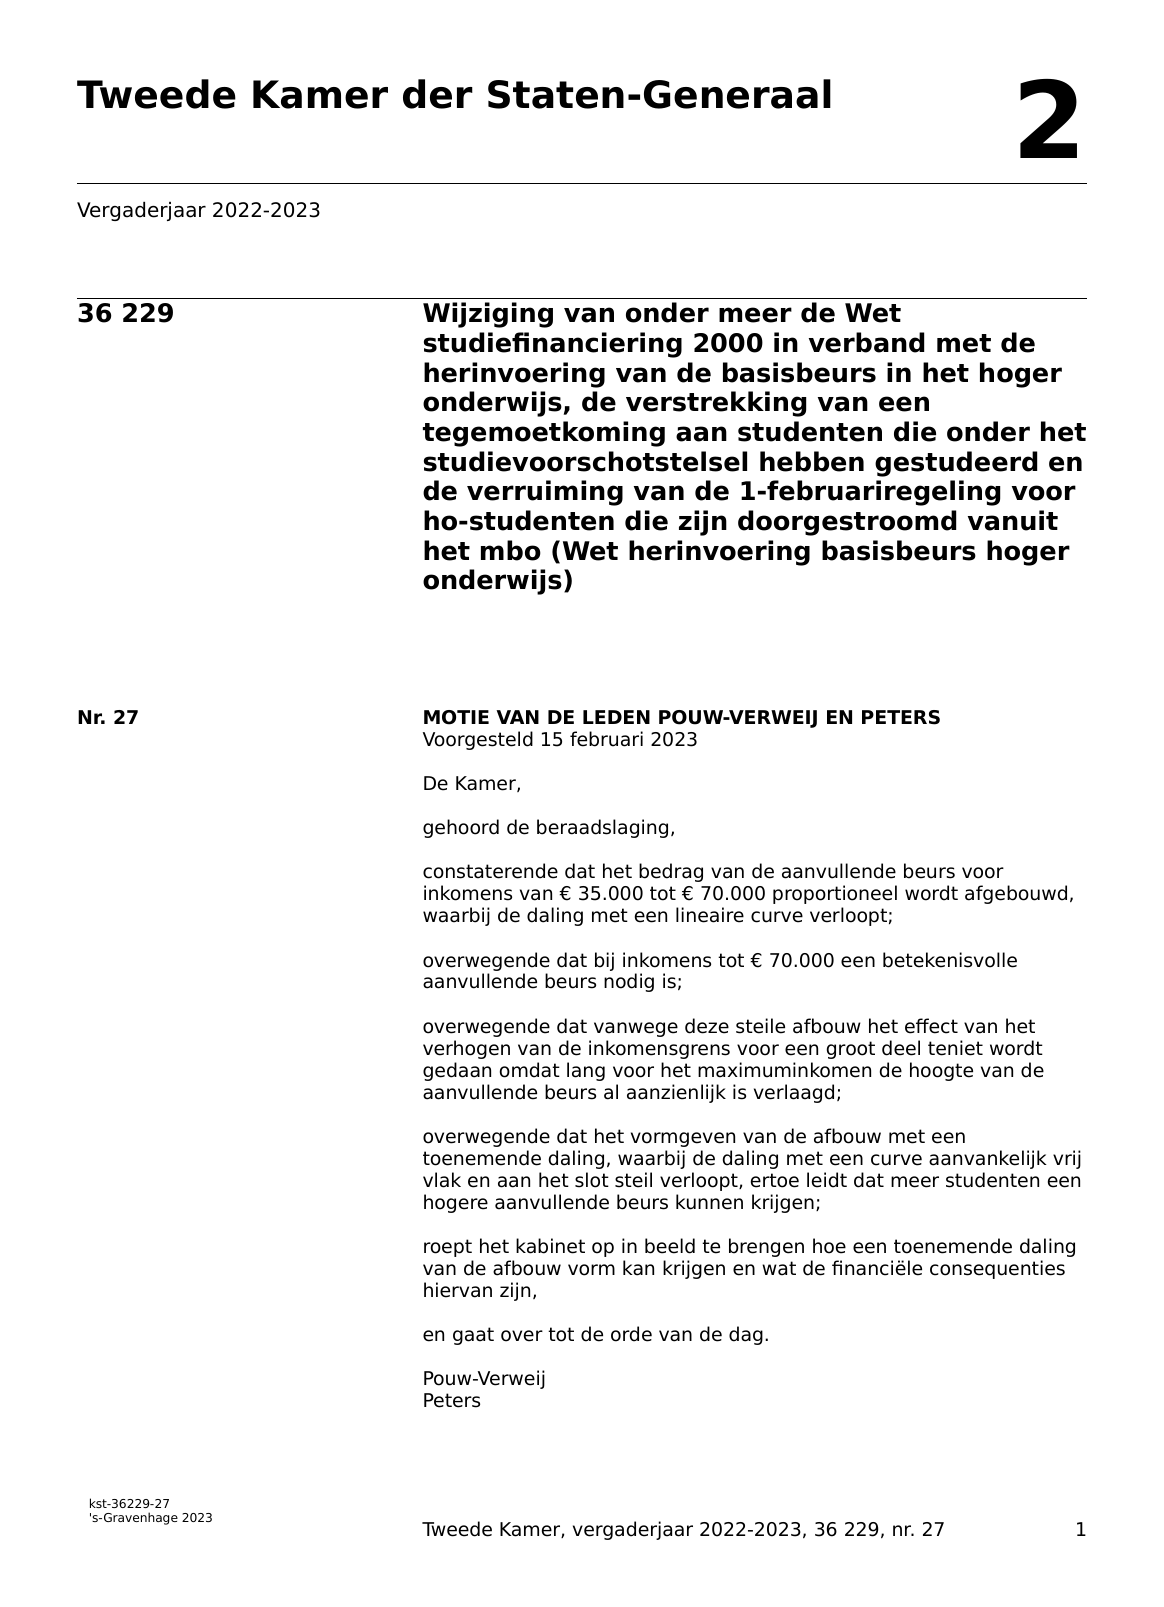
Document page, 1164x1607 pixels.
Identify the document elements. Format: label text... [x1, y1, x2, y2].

text roept het kabinet op in beeld te brengen hoe een toenemende daling van de afbouw vorm kan krijgen en wat de financiële consequenties hiervan zijn, [422, 1236, 1087, 1302]
text Peters [422, 1390, 1087, 1412]
text gehoord de beraadslaging, [422, 817, 1087, 839]
text De Kamer, [422, 773, 1087, 795]
text Voorgesteld 15 februari 2023 [422, 729, 1087, 751]
text kst-36229-27 [88, 1497, 323, 1511]
text en gaat over tot de orde van de dag. [422, 1324, 1087, 1346]
table_cell Vergaderjaar 2022-2023 [77, 184, 1087, 298]
text overwegende dat bij inkomens tot € 70.000 een betekenisvolle aanvullende beurs nodig is; [422, 949, 1087, 993]
subtitle 36 229 Wijziging van onder meer de Wet studiefinanciering 2000 in verband met de herinvoering van de basisbeurs in het hoger onderwijs, de verstrekking van een tegemoetkoming aan studenten die onder het studievoorschotstelsel hebben gestudeerd en de verruiming van de 1-februariregeling voor ho-studenten die zijn doorgestroomd vanuit het mbo (Wet herinvoering basisbeurs hoger onderwijs) [77, 299, 1087, 596]
table_header Tweede Kamer der Staten-Generaal [77, 59, 886, 183]
text Pouw-Verweij [422, 1368, 1087, 1390]
text constaterende dat het bedrag van de aanvullende beurs voor inkomens van € 35.000 tot € 70.000 proportioneel wordt afgebouwd, waarbij de daling met een lineaire curve verloopt; [422, 861, 1087, 927]
table_header 2 [886, 59, 1087, 183]
text overwegende dat vanwege deze steile afbouw het effect van het verhogen van de inkomensgrens voor een groot deel teniet wordt gedaan omdat lang voor het maximuminkomen de hoogte van de aanvullende beurs al aanzienlijk is verlaagd; [422, 1016, 1087, 1103]
subtitle Nr. 27 MOTIE VAN DE LEDEN POUW-VERWEIJ EN PETERS [77, 707, 1087, 729]
text overwegende dat het vormgeven van de afbouw met een toenemende daling, waarbij de daling met een curve aanvankelijk vrij vlak en aan het slot steil verloopt, ertoe leidt dat meer studenten een hogere aanvullende beurs kunnen krijgen; [422, 1126, 1087, 1214]
text 's-Gravenhage 2023 [88, 1511, 323, 1525]
